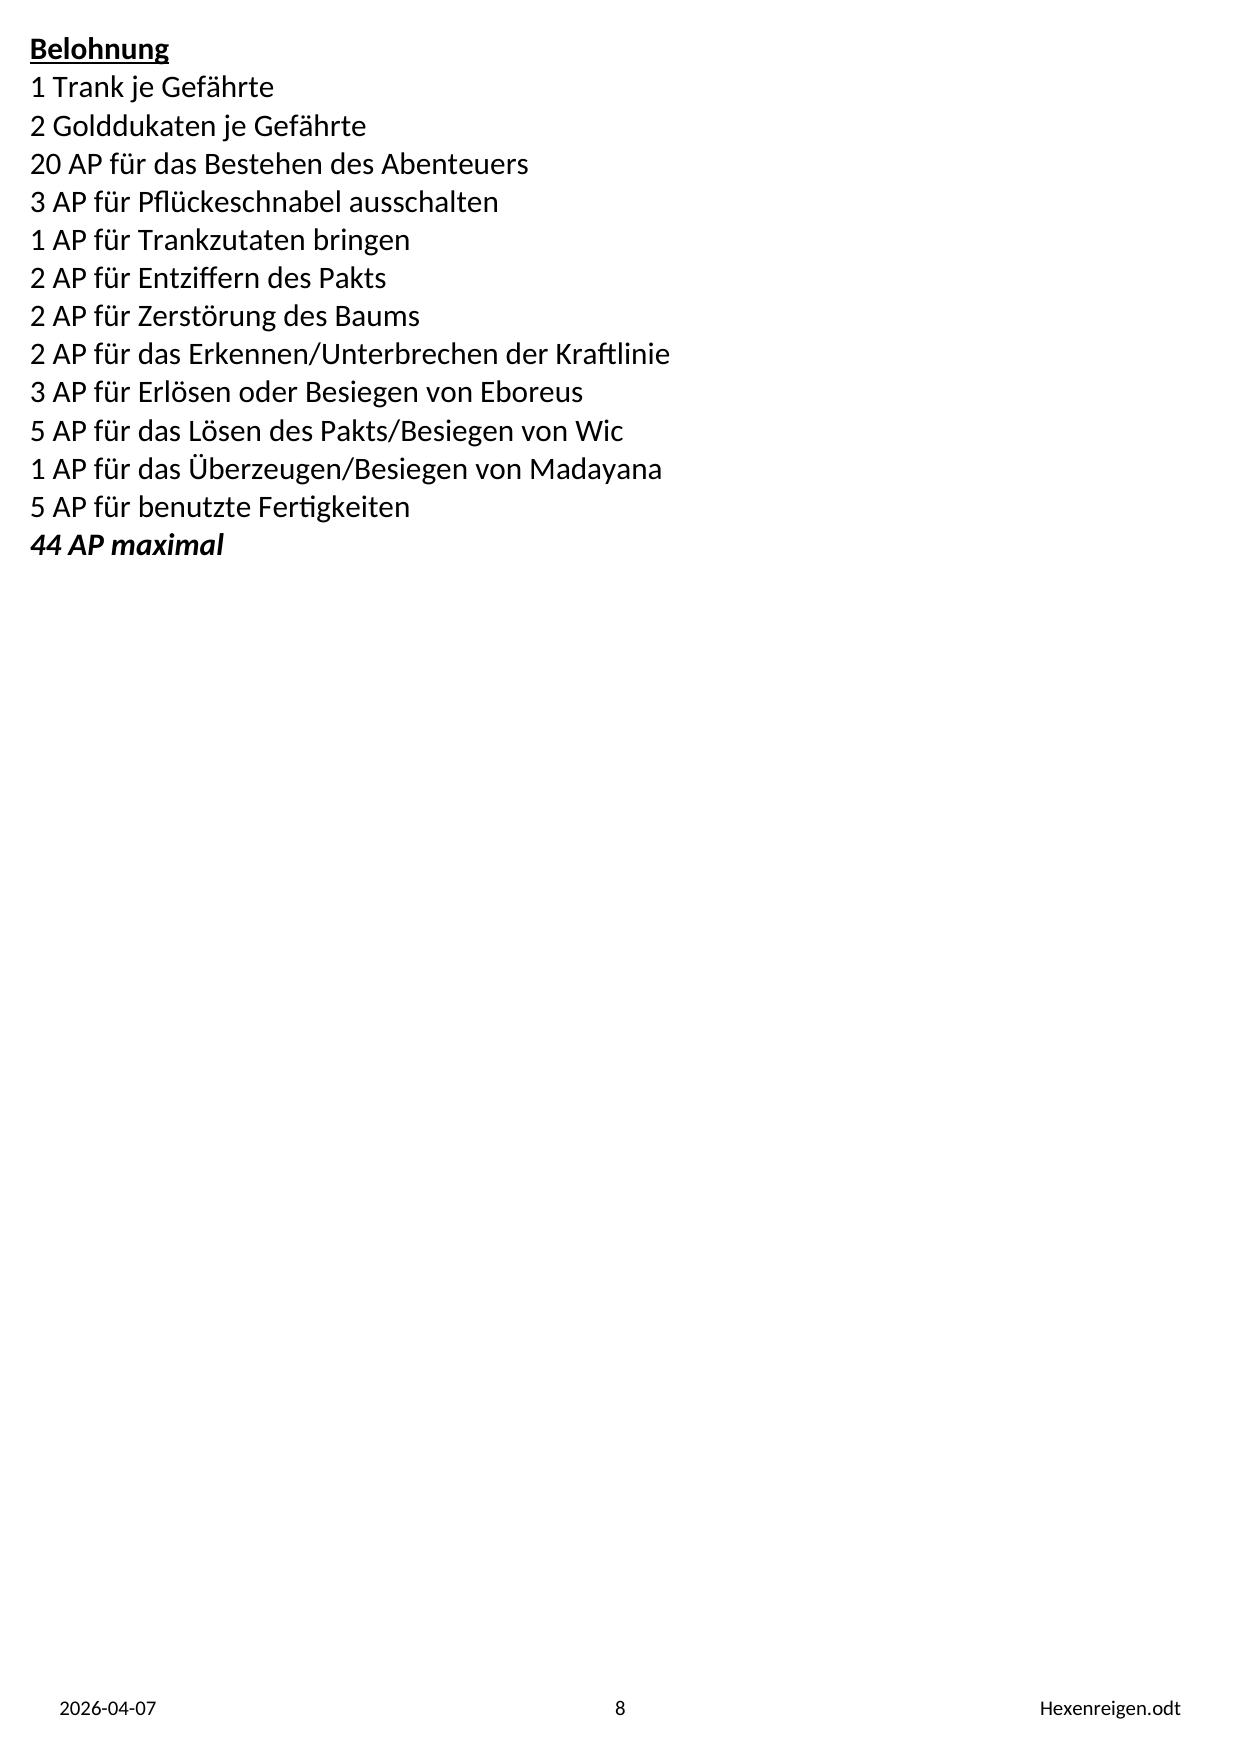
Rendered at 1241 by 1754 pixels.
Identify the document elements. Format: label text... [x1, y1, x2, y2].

text Belohnung 1 Trank je Gefährte 2 Golddukaten je Gefährte 20 AP für das Bestehen des Abenteuers 3 AP für Pflückeschnabel ausschalten 1 AP für Trankzutaten bringen 2 AP für Entziffern des Pakts 2 AP für Zerstörung des Baums 2 AP für das Erkennen/Unterbrechen der Kraftlinie 3 AP für Erlösen oder Besiegen von Eboreus 5 AP für das Lösen des Pakts/Besiegen von Wic 1 AP für das Überzeugen/Besiegen von Madayana 5 AP für benutzte Fertigkeiten 44 AP maximal [29, 29, 1211, 563]
